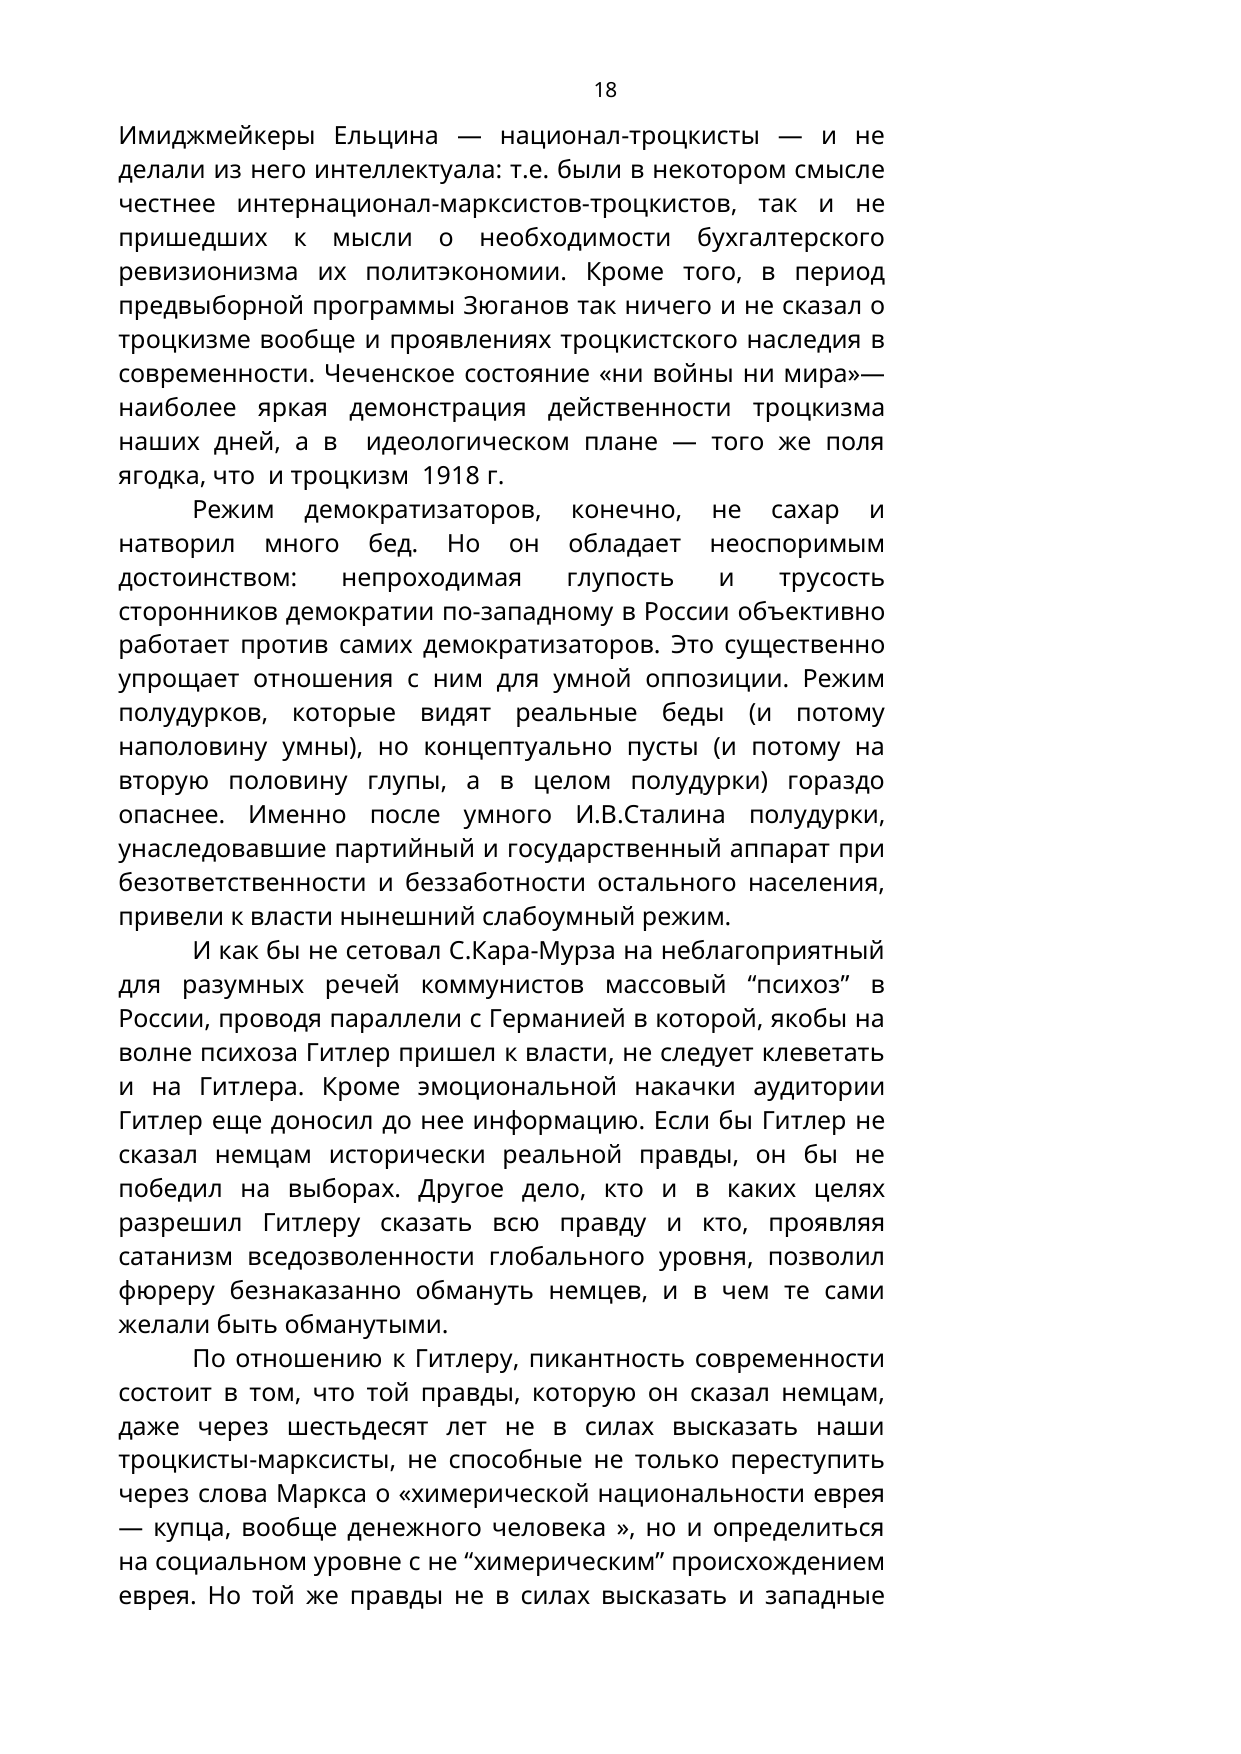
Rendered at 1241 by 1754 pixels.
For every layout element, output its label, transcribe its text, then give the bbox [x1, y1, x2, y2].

text И как бы не сетовал С.Кара-Мурза на неблагоприятный для разумных речей коммунистов массовый “психоз” в России, проводя параллели с Германией в которой, якобы на волне психоза Гитлер пришел к власти, не следует клеветать и на Гитлера. Кроме эмоциональной накачки аудитории Гитлер еще доносил до нее информацию. Если бы Гитлер не сказал немцам исторически реальной правды, он бы не победил на выборах. Другое дело, кто и в каких целях разрешил Гитлеру сказать всю правду и кто, проявляя сатанизм вседозволенности глобального уровня, позволил фюреру безнаказанно обмануть немцев, и в чем те сами желали быть обманутыми. [118, 933, 886, 1341]
text Режим демократизаторов, конечно, не сахар и натворил много бед. Но он обладает неоспоримым достоинством: непроходимая глупость и трусость сторонников демократии по-западному в России объективно работает против самих демократизаторов. Это существенно упрощает отношения с ним для умной оппозиции. Режим полудурков, которые видят реальные беды (и потому наполовину умны), но концептуально пусты (и потому на вторую половину глупы, а в целом полудурки) гораздо опаснее. Именно после умного И.В.Сталина полудурки, унаследовавшие партийный и государственный аппарат при безответственности и беззаботности остального населения, привели к власти нынешний слабоумный режим. [118, 492, 886, 933]
text По отношению к Гитлеру, пикантность современности состоит в том, что той правды, которую он сказал немцам, даже через шестьдесят лет не в силах высказать наши троцкисты-марксисты, не способные не только переступить через слова Маркса о «химерической национальности еврея — купца, вообще денежного человека », но и определиться на социальном уровне с не “химерическим” происхождением еврея. Но той же правды не в силах высказать и западные [118, 1341, 886, 1612]
text Имиджмейкеры Ельцина — национал-троцкисты — и не делали из него интеллектуала: т.е. были в некотором смысле честнее интернационал-марксистов-троцкистов, так и не пришедших к мысли о необходимости бухгалтерского ревизионизма их политэкономии. Кроме того, в период предвыборной программы Зюганов так ничего и не сказал о троцкизме вообще и проявлениях троцкистского наследия в современности. Чеченское состояние «ни войны ни мира»— наиболее яркая демонстрация действенности троцкизма наших дней, а в идеологическом плане — того же поля ягодка, что и троцкизм 1918 г. [118, 118, 886, 492]
